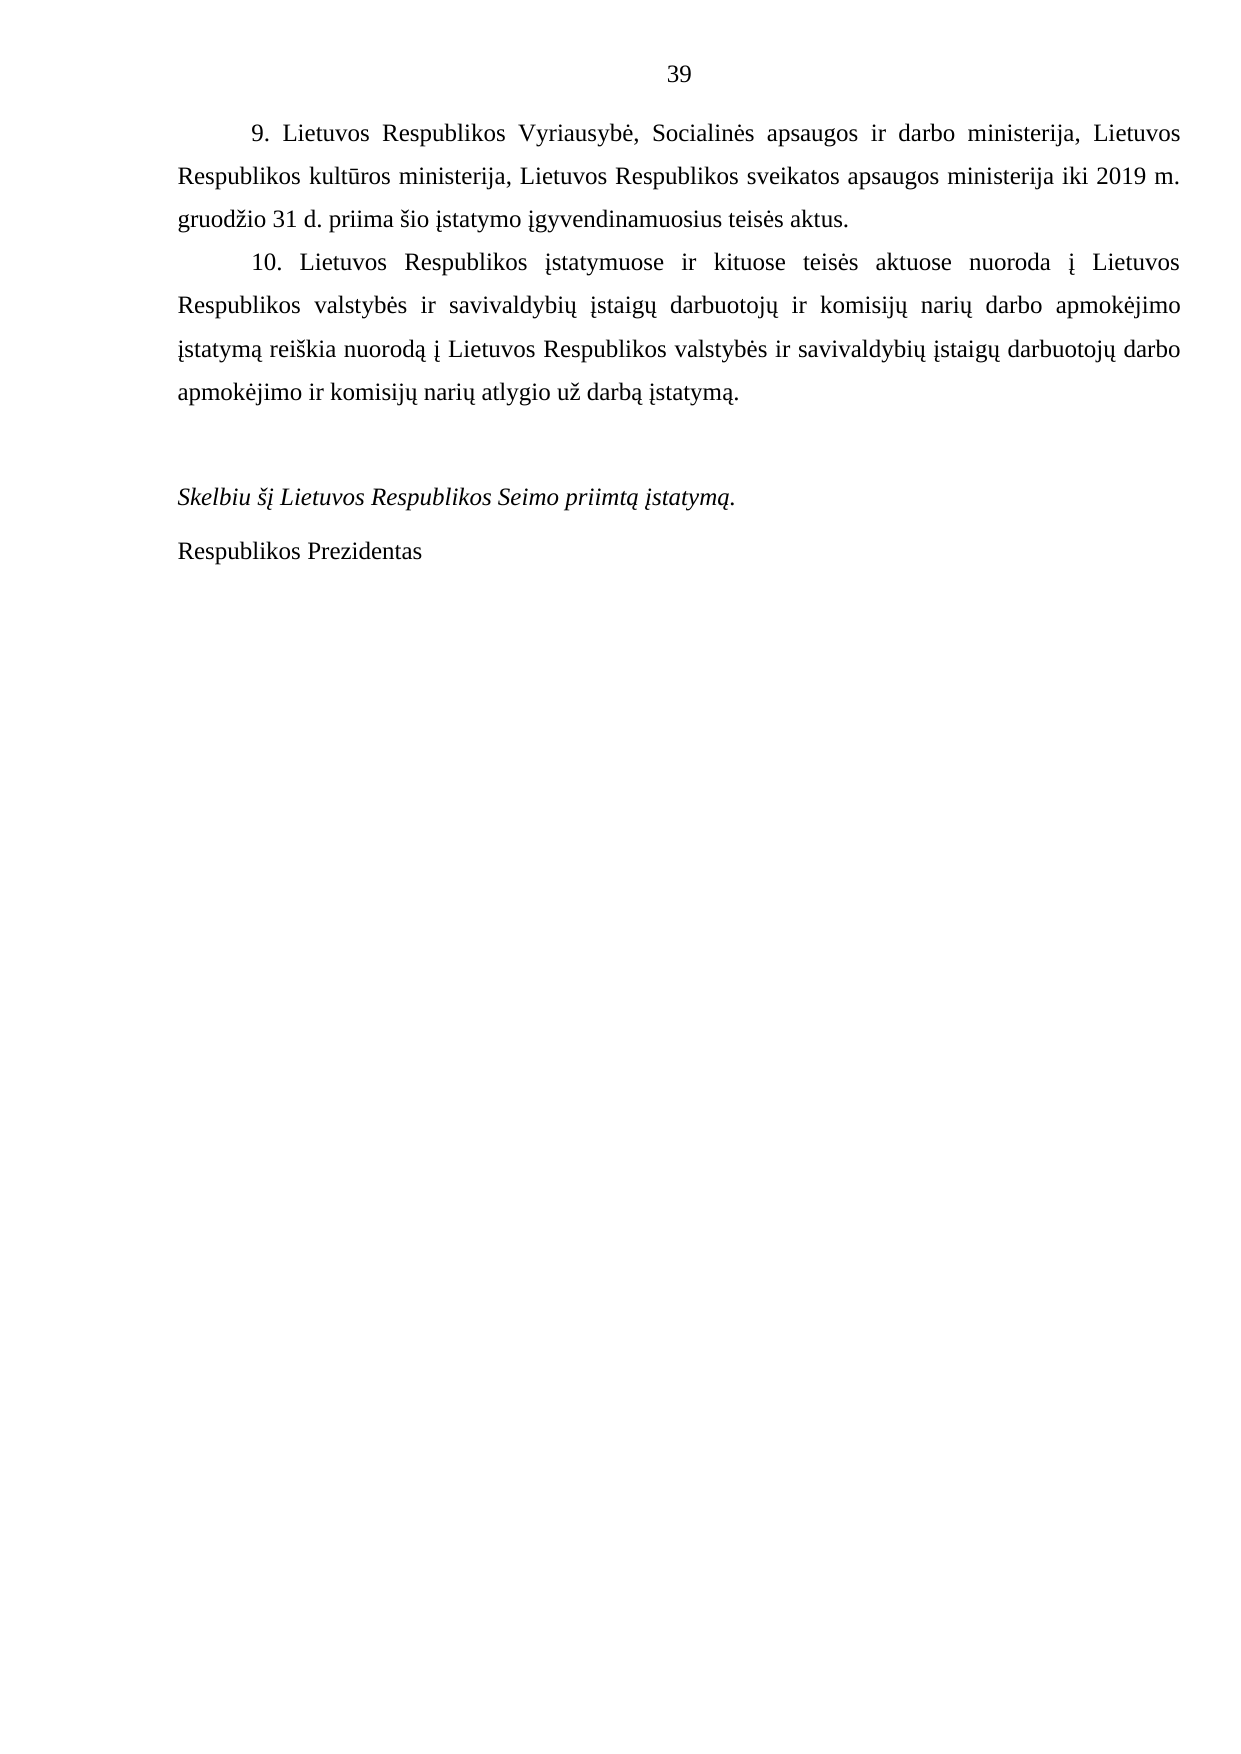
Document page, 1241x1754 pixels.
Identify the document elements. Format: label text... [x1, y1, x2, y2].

text Skelbiu šį Lietuvos Respublikos Seimo priimtą įstatymą. [177, 482, 1181, 511]
text Respublikos Prezidentas [177, 536, 1181, 565]
text 10. Lietuvos Respublikos įstatymuose ir kituose teisės aktuose nuoroda į Lietuvos Respublikos valstybės ir savivaldybių įstaigų darbuotojų ir komisijų narių darbo apmokėjimo įstatymą reiškia nuorodą į Lietuvos Respublikos valstybės ir savivaldybių įstaigų darbuotojų darbo apmokėjimo ir komisijų narių atlygio už darbą įstatymą. [177, 247, 1181, 406]
text 9. Lietuvos Respublikos Vyriausybė, Socialinės apsaugos ir darbo ministerija, Lietuvos Respublikos kultūros ministerija, Lietuvos Respublikos sveikatos apsaugos ministerija iki 2019 m. gruodžio 31 d. priima šio įstatymo įgyvendinamuosius teisės aktus. [177, 118, 1181, 233]
